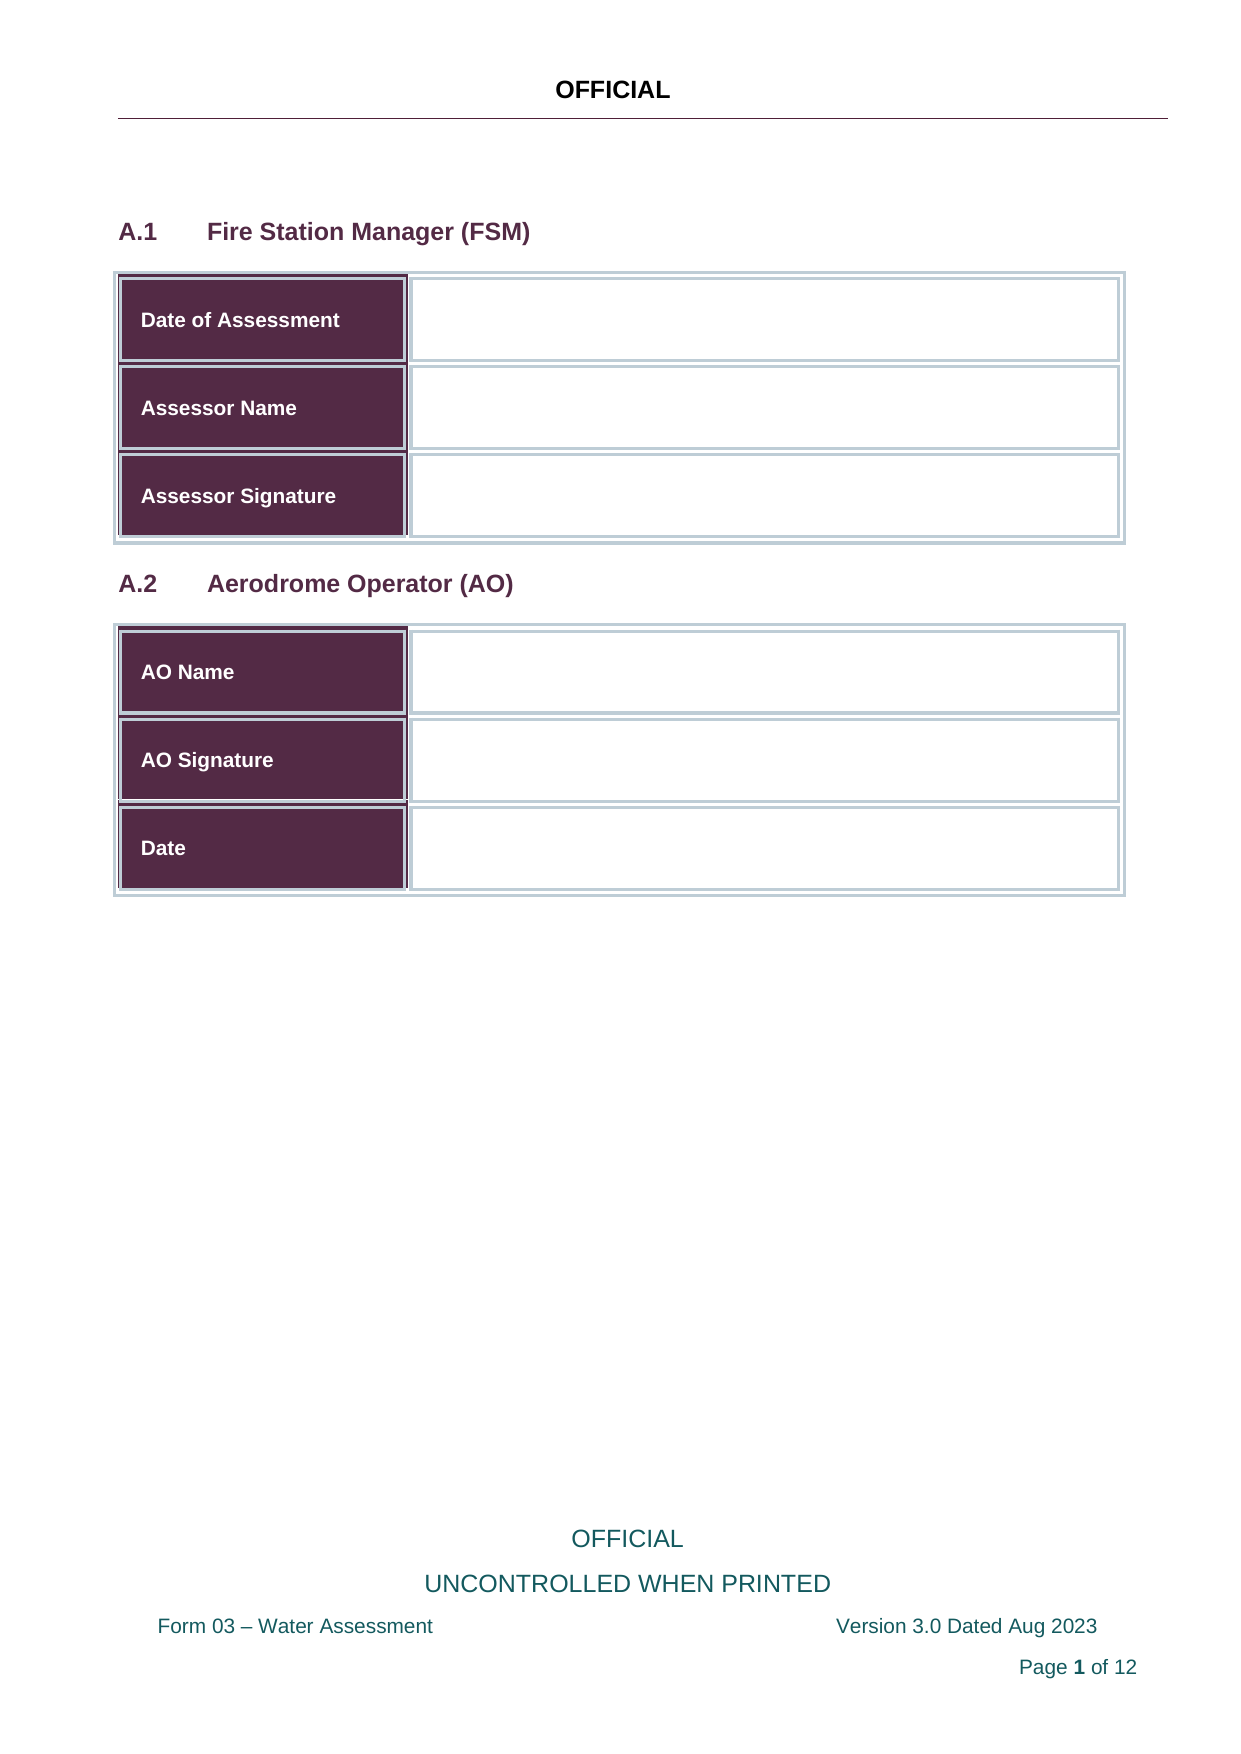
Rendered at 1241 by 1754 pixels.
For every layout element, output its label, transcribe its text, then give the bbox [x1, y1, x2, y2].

table_cell [408, 447, 1122, 535]
table_cell [413, 721, 1117, 799]
table_cell [413, 809, 1117, 888]
table_header [408, 626, 1122, 711]
table_cell Assessor Name [118, 359, 408, 447]
subtitle A.2 Aerodrome Operator (AO) [118, 569, 1137, 598]
table_cell [413, 456, 1117, 535]
table_header AO Name [118, 626, 408, 711]
table_cell [408, 359, 1122, 447]
table_cell [408, 800, 1122, 888]
table_cell AO Signature [118, 711, 408, 799]
table_header [413, 280, 1117, 359]
table_header Date of Assessment [118, 274, 408, 359]
table_cell [413, 368, 1117, 447]
table_header [408, 274, 1122, 359]
table_cell Assessor Signature [118, 447, 408, 535]
table_cell Date [118, 800, 408, 888]
table_header [413, 633, 1117, 711]
subtitle A.1 Fire Station Manager (FSM) [118, 217, 1137, 246]
table_cell [408, 711, 1122, 799]
